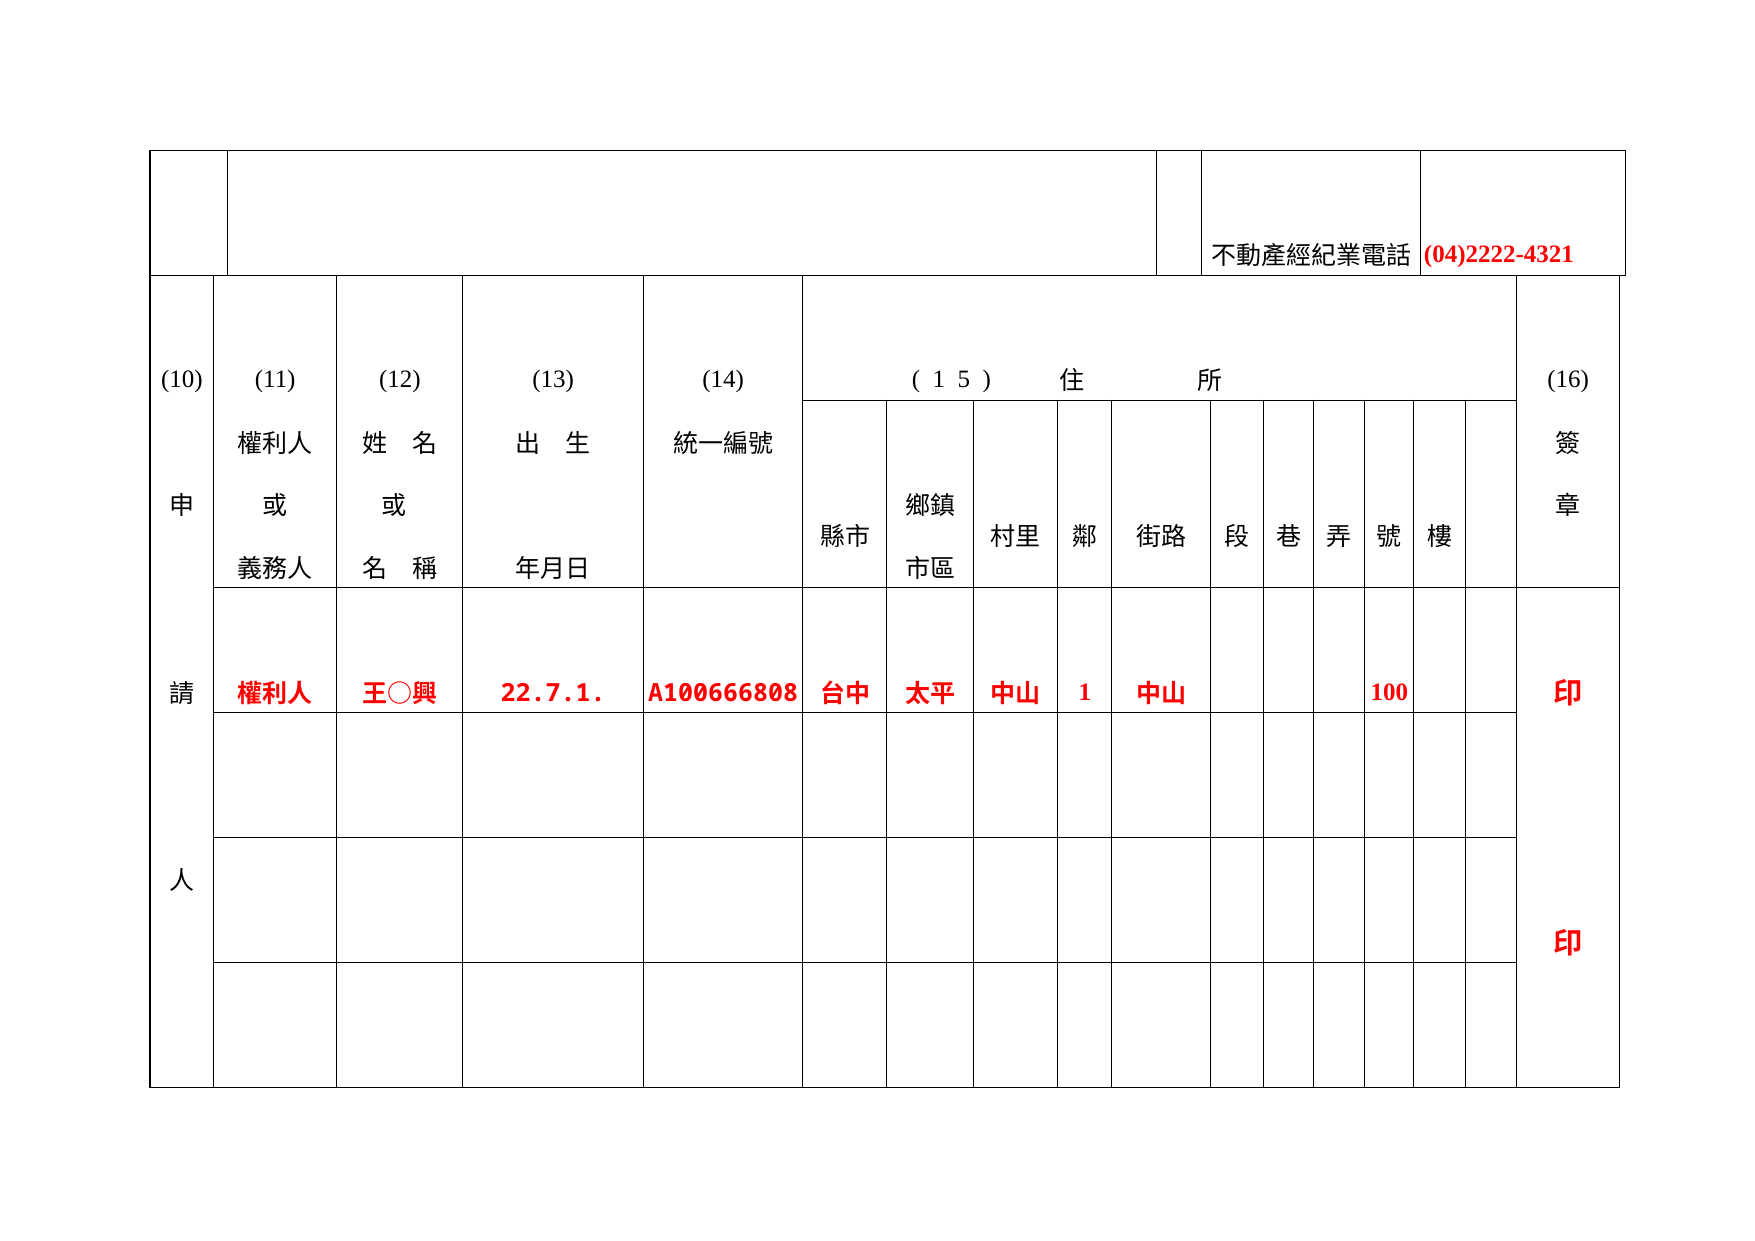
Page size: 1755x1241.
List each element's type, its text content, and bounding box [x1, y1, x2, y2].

table_cell [1314, 838, 1364, 962]
table_cell 鄉鎮 市區 [887, 401, 973, 587]
table_cell [887, 838, 973, 962]
table_cell [1211, 838, 1263, 962]
table_cell [974, 838, 1057, 962]
table_cell [1466, 963, 1516, 1087]
table_cell (04)2222-4321 [1421, 151, 1625, 274]
table_cell [1620, 712, 1626, 837]
table_cell [1211, 588, 1263, 712]
table_cell [974, 963, 1057, 1087]
table_cell [463, 713, 643, 837]
table_cell [337, 963, 462, 1087]
table_cell 中山 [974, 588, 1057, 712]
table_cell [1365, 963, 1413, 1087]
table_cell 100 [1365, 588, 1413, 712]
table_cell [1264, 838, 1313, 962]
table_cell [1620, 837, 1626, 962]
table_cell [151, 151, 227, 274]
table_cell 王○興 [337, 588, 462, 712]
table_cell 弄 [1314, 401, 1364, 587]
table_cell (11) 權利人 或 義務人 [214, 276, 336, 587]
table_cell [1058, 963, 1111, 1087]
table_cell [1620, 276, 1626, 399]
table_cell [1058, 838, 1111, 962]
table_cell [228, 151, 1156, 274]
table_cell [803, 963, 886, 1087]
table_cell [1414, 588, 1465, 712]
table_cell [1314, 588, 1364, 712]
table_cell 村里 [974, 401, 1057, 587]
table_cell [1314, 963, 1364, 1087]
table_cell [1058, 713, 1111, 837]
table_cell 不動產經紀業電話 [1202, 151, 1420, 274]
table_cell [803, 838, 886, 962]
table_cell 台中 [803, 588, 886, 712]
table_cell [803, 713, 886, 837]
table_cell [1365, 713, 1413, 837]
table_cell [463, 963, 643, 1087]
table_cell [214, 713, 336, 837]
table_cell [1264, 713, 1313, 837]
table_cell [1620, 962, 1626, 1087]
table_cell 街路 [1112, 401, 1210, 587]
table_cell 巷 [1264, 401, 1313, 587]
table_cell [1112, 838, 1210, 962]
table_cell 中山 [1112, 588, 1210, 712]
table_cell [214, 838, 336, 962]
table_cell [1112, 713, 1210, 837]
table_cell (12) 姓 名 或 名 稱 [337, 276, 462, 587]
table_cell [974, 713, 1057, 837]
table_cell 印 印 [1517, 588, 1619, 1087]
table_cell (10) 申 請 人 [151, 276, 213, 1087]
table_cell [1211, 963, 1263, 1087]
table_cell A100666808 [644, 588, 802, 712]
table_cell [337, 713, 462, 837]
table_cell [887, 713, 973, 837]
table_cell (14) 統一編號 [644, 276, 802, 587]
table_cell [1314, 713, 1364, 837]
table_cell 樓 [1414, 401, 1465, 587]
table_cell [1414, 838, 1465, 962]
table_cell [1620, 400, 1626, 587]
table_cell [644, 963, 802, 1087]
table_cell (16) 簽 章 [1517, 276, 1619, 587]
table_cell [1112, 963, 1210, 1087]
table_cell [1414, 963, 1465, 1087]
table_cell [1211, 713, 1263, 837]
table_cell 號 [1365, 401, 1413, 587]
table_cell [1264, 963, 1313, 1087]
table_cell 鄰 [1058, 401, 1111, 587]
table_cell [1466, 838, 1516, 962]
table_cell [463, 838, 643, 962]
table_cell 縣市 [803, 401, 886, 587]
table_cell [644, 713, 802, 837]
table_cell 段 [1211, 401, 1263, 587]
table_cell [1466, 713, 1516, 837]
table_cell [1466, 588, 1516, 712]
table_cell [214, 963, 336, 1087]
table_cell 權利人 [214, 588, 336, 712]
table_cell [337, 838, 462, 962]
table_cell [1414, 713, 1465, 837]
table_cell (13) 出 生 年月日 [463, 276, 643, 587]
table_cell (15) 住 所 [803, 276, 1516, 399]
table_cell [1365, 838, 1413, 962]
table_cell [1620, 587, 1626, 712]
table_cell [1157, 151, 1201, 274]
table_cell 太平 [887, 588, 973, 712]
table_cell 1 [1058, 588, 1111, 712]
table_cell 22.7.1. [463, 588, 643, 712]
table_cell [1264, 588, 1313, 712]
table_cell [1466, 401, 1516, 587]
table_cell [644, 838, 802, 962]
table_cell [887, 963, 973, 1087]
